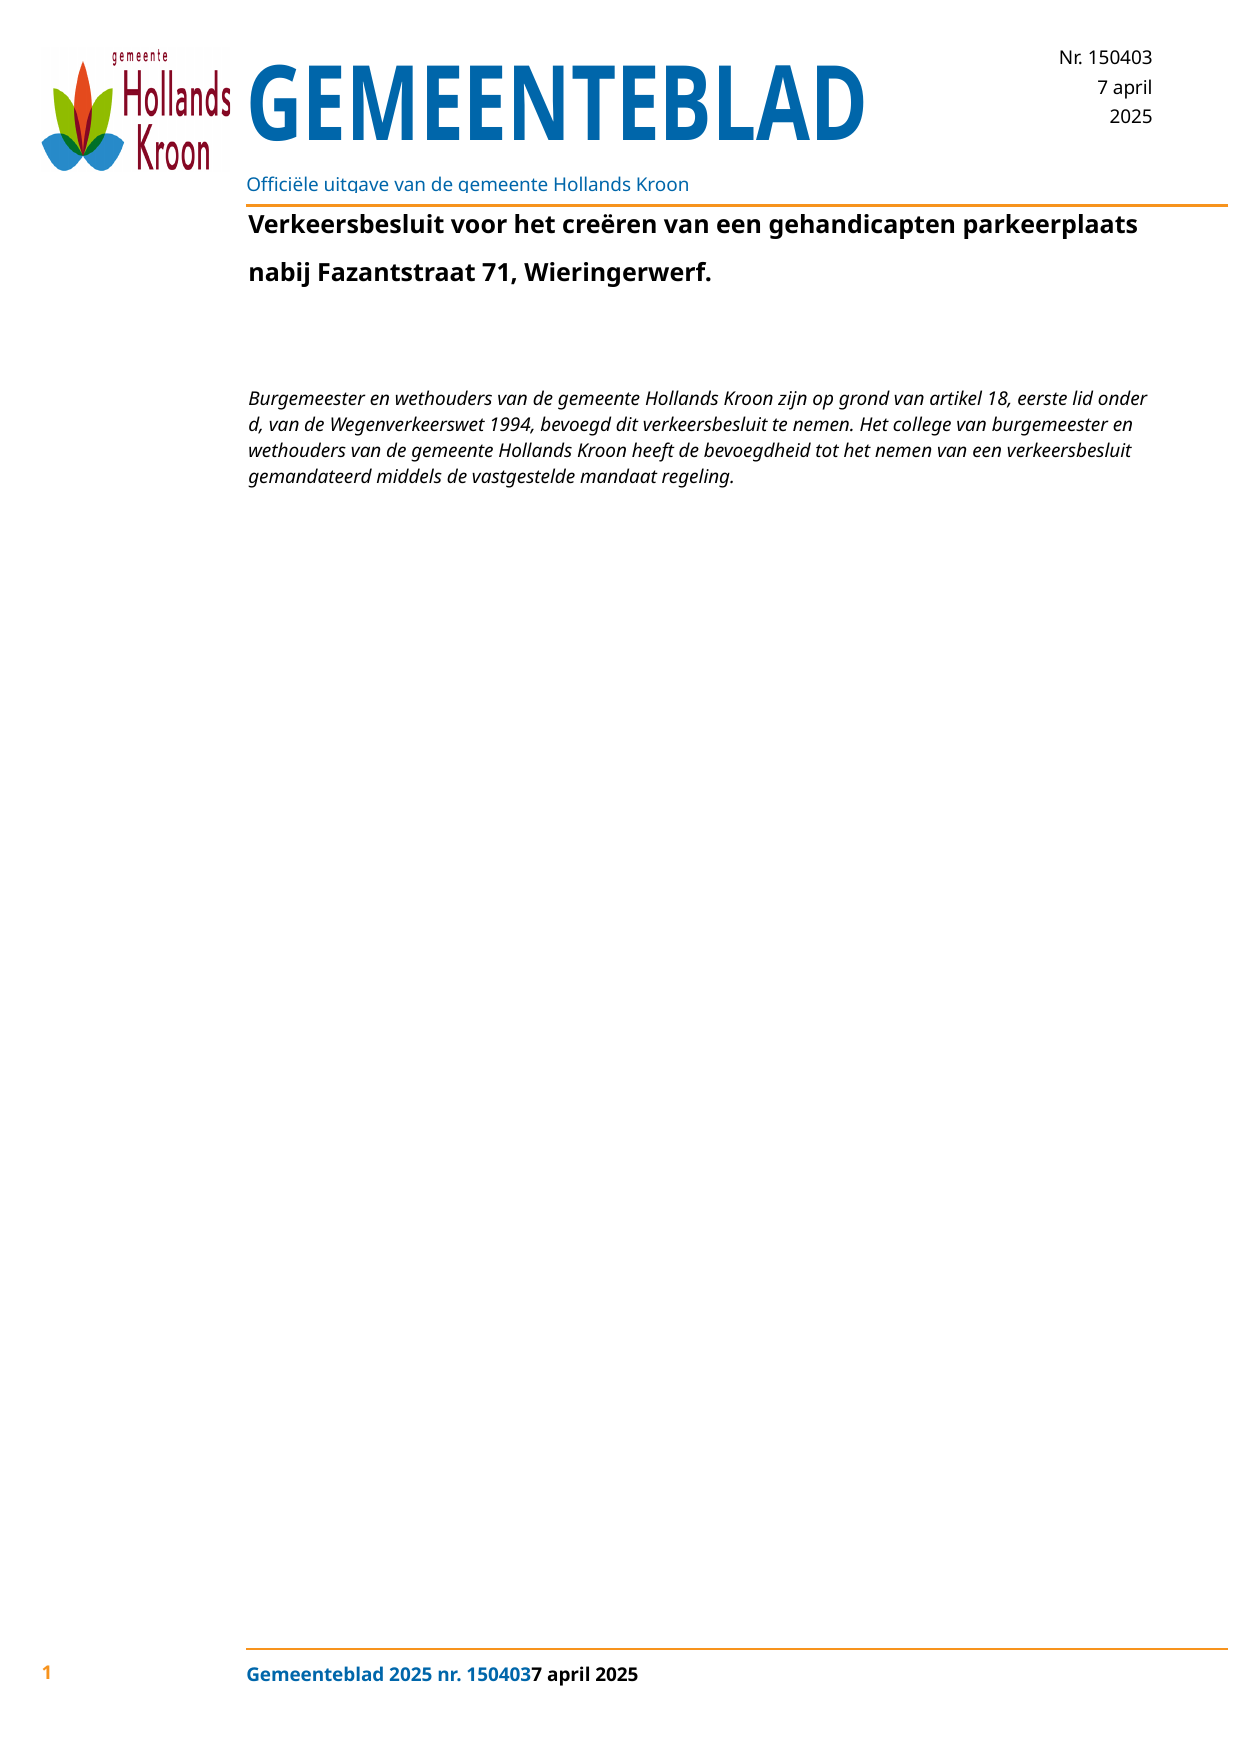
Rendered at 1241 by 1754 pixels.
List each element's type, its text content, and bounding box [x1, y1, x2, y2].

text Burgemeester en wethouders van de gemeente Hollands Kroon zijn op grond van artikel 18, eerste lid onder d, van de Wegenverkeerswet 1994, bevoegd dit verkeersbesluit te nemen. Het college van burgemeester en wethouders van de gemeente Hollands Kroon heeft de bevoegdheid tot het nemen van een verkeersbesluit gemandateerd middels de vastgestelde mandaat regeling. [248, 386, 1152, 488]
text Verkeersbesluit voor het creëren van een gehandicapten parkeerplaats nabij Fazantstraat 71, Wieringerwerf. [248, 207, 1152, 288]
picture [41, 47, 231, 172]
